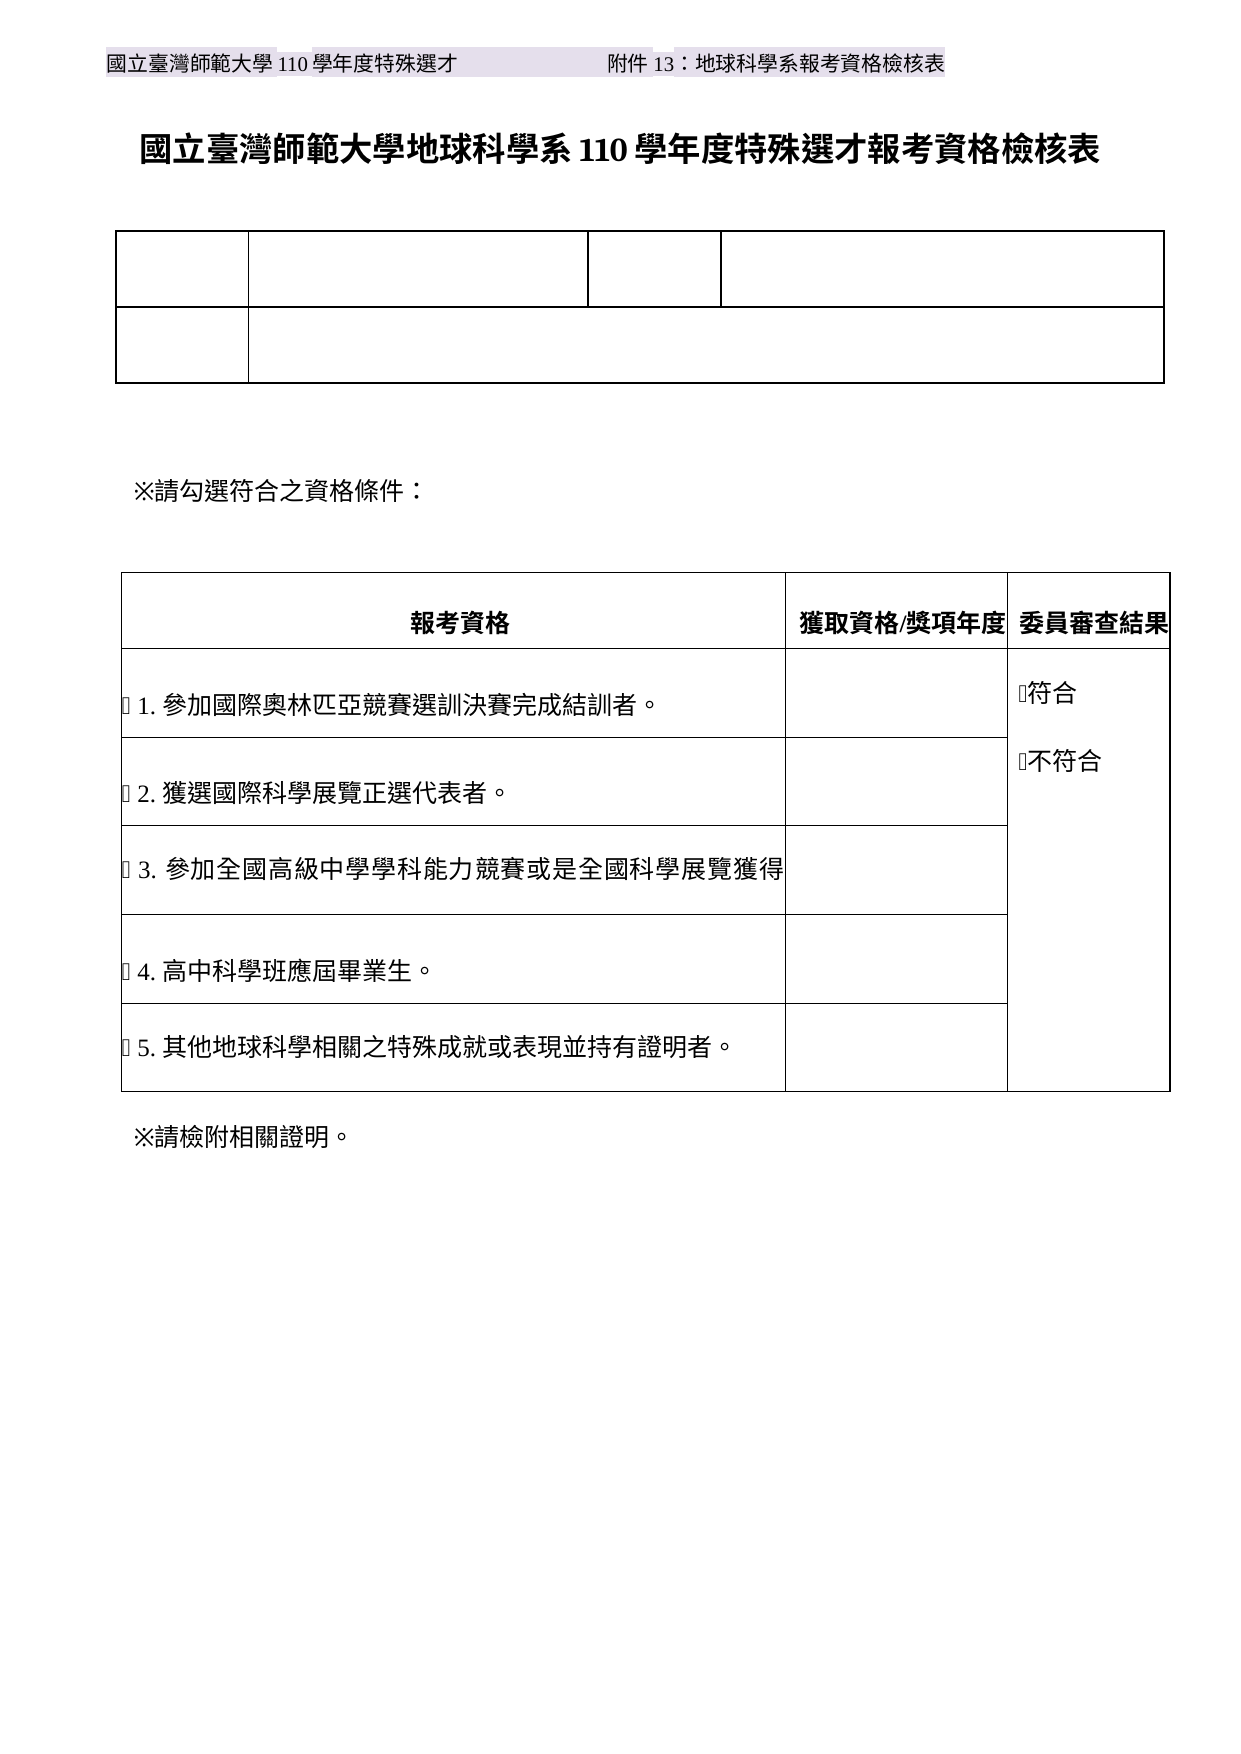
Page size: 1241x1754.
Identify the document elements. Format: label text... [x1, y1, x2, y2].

table_header [249, 232, 587, 306]
subtitle 國立臺灣師範大學地球科學系110學年度特殊選才報考資格檢核表 [106, 105, 1134, 167]
table_cell  1. 參加國際奧林匹亞競賽選訓決賽完成結訓者。 [122, 649, 785, 737]
table_cell  5. 其他地球科學相關之特殊成就或表現並持有證明者。 請敘明： [122, 1004, 785, 1091]
table_header 姓 名 [117, 232, 248, 306]
table_header [722, 232, 1163, 306]
table_cell 電話： 手機： Email: [249, 308, 1163, 382]
table_cell 符合 不符合 [1008, 649, 1169, 1091]
table_header 獲取資格/獎項年度 [786, 573, 1007, 648]
table_cell [786, 649, 1007, 737]
text ※請勾選符合之資格條件： [133, 446, 1136, 509]
table_cell  2. 獲選國際科學展覽正選代表者。 [122, 738, 785, 825]
table_cell  3. 參加全國高級中學學科能力競賽或是全國科學展覽獲得第一名或一等獎名次者。 [122, 826, 785, 914]
table_cell 聯絡資訊 [117, 308, 248, 382]
table_cell [786, 1004, 1007, 1091]
table_cell [786, 915, 1007, 1003]
text ※請檢附相關證明。 [133, 1092, 1136, 1155]
table_cell  4. 高中科學班應屆畢業生。 [122, 915, 785, 1003]
table_cell [786, 826, 1007, 914]
table_header 報考資格 [122, 573, 785, 648]
table_header 委員審查結果 [1008, 573, 1169, 648]
table_header 就讀學校 [589, 232, 720, 306]
table_cell [786, 738, 1007, 825]
